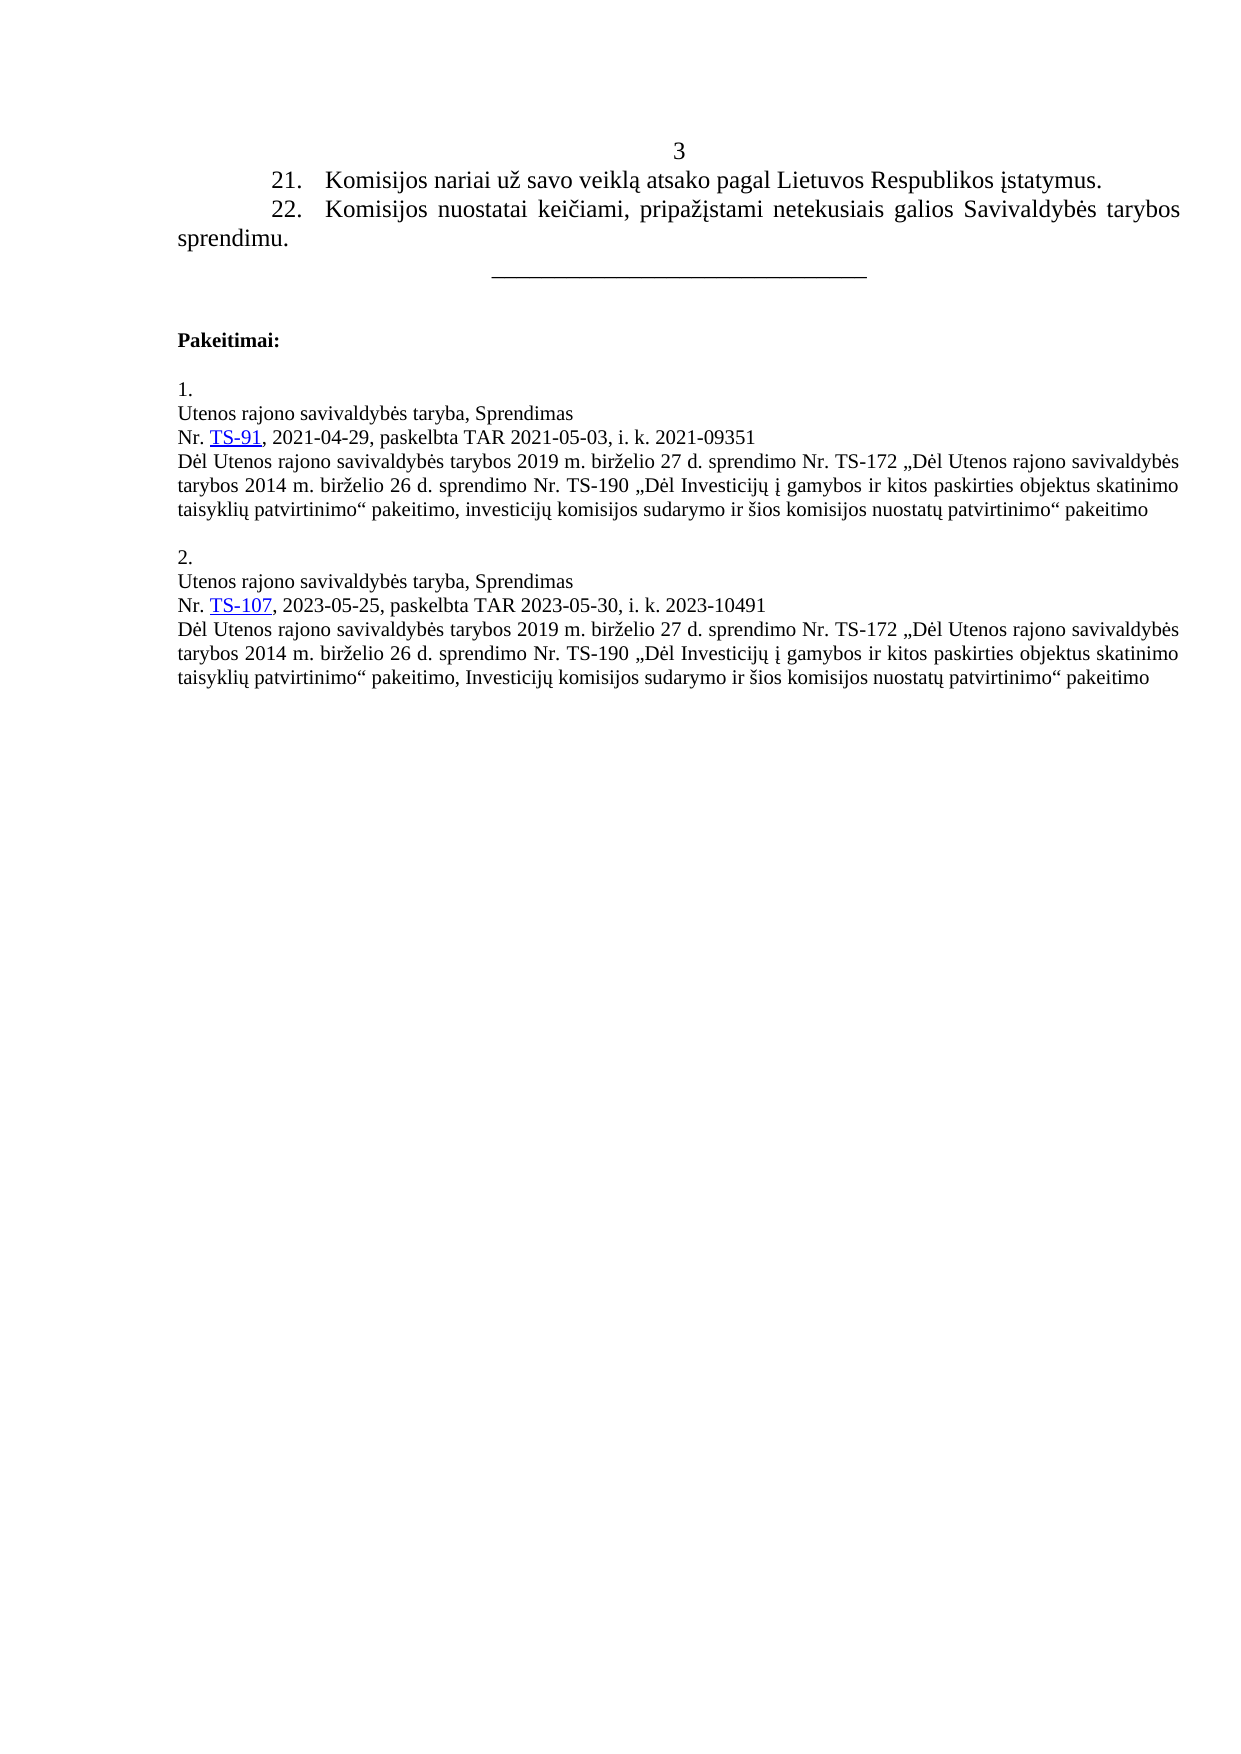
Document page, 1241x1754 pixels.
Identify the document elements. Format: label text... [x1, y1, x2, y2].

text ______________________________ [177, 252, 1181, 280]
text Pakeitimai: [177, 328, 1181, 352]
text 2. [177, 545, 1181, 569]
text 21. Komisijos nariai už savo veiklą atsako pagal Lietuvos Respublikos įstatymus. [177, 165, 1181, 194]
text Dėl Utenos rajono savivaldybės tarybos 2019 m. birželio 27 d. sprendimo Nr. TS-172 „Dėl Utenos rajono savivaldybės tarybos 2014 m. birželio 26 d. sprendimo Nr. TS-190 „Dėl Investicijų į gamybos ir kitos paskirties objektus skatinimo taisyklių patvirtinimo“ pakeitimo, investicijų komisijos sudarymo ir šios komisijos nuostatų patvirtinimo“ pakeitimo [177, 449, 1181, 521]
text Nr. TS-107, 2023-05-25, paskelbta TAR 2023-05-30, i. k. 2023-10491 [177, 593, 1181, 617]
text 22. Komisijos nuostatai keičiami, pripažįstami netekusiais galios Savivaldybės tarybos sprendimu. [177, 194, 1181, 252]
text Utenos rajono savivaldybės taryba, Sprendimas [177, 401, 1181, 425]
text Nr. TS-91, 2021-04-29, paskelbta TAR 2021-05-03, i. k. 2021-09351 [177, 425, 1181, 449]
text Dėl Utenos rajono savivaldybės tarybos 2019 m. birželio 27 d. sprendimo Nr. TS-172 „Dėl Utenos rajono savivaldybės tarybos 2014 m. birželio 26 d. sprendimo Nr. TS-190 „Dėl Investicijų į gamybos ir kitos paskirties objektus skatinimo taisyklių patvirtinimo“ pakeitimo, Investicijų komisijos sudarymo ir šios komisijos nuostatų patvirtinimo“ pakeitimo [177, 617, 1181, 689]
text 1. [177, 377, 1181, 401]
text Utenos rajono savivaldybės taryba, Sprendimas [177, 569, 1181, 593]
